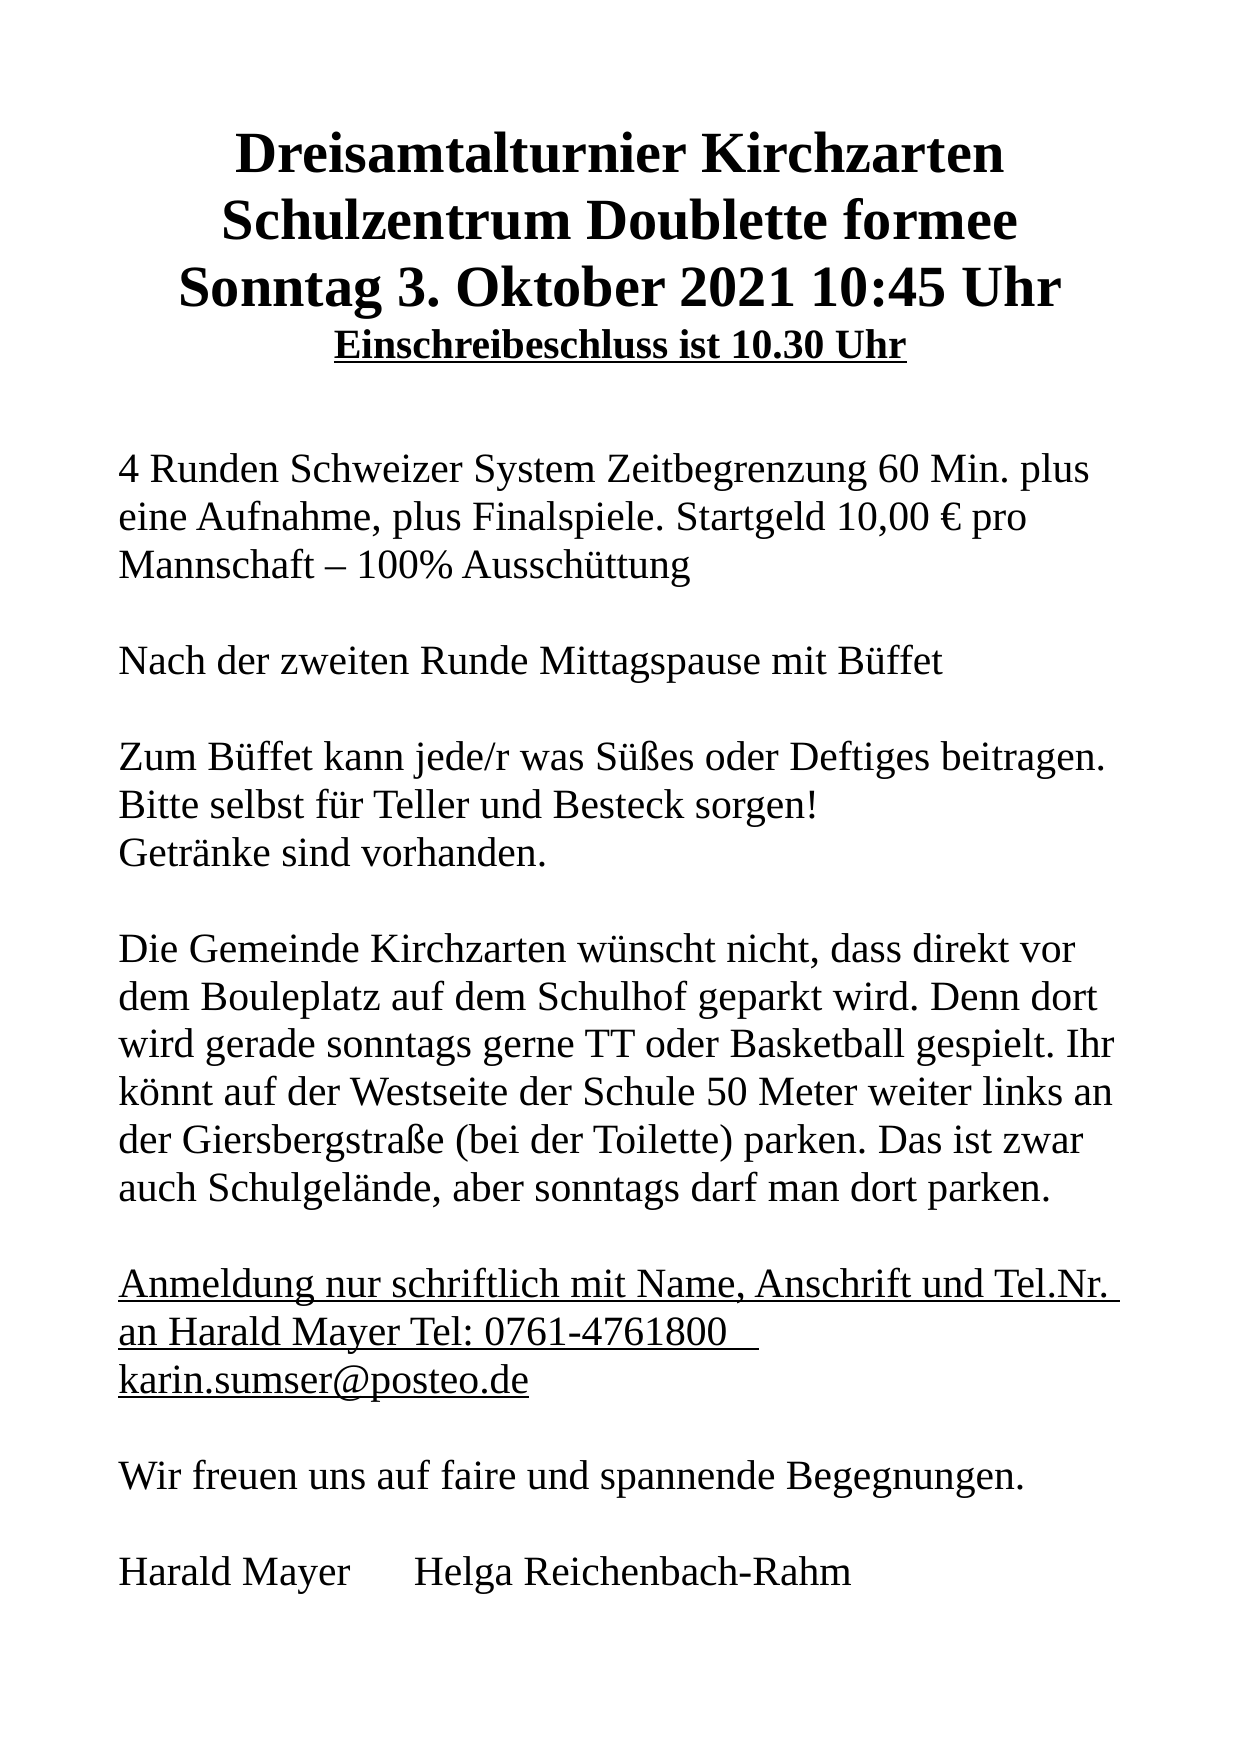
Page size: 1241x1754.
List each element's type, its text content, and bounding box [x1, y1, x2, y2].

text 4 Runden Schweizer System Zeitbegrenzung 60 Min. plus eine Aufnahme, plus Finalspiele. Startgeld 10,00 € pro Mannschaft – 100% Ausschüttung [118, 444, 1122, 588]
text Die Gemeinde Kirchzarten wünscht nicht, dass direkt vor dem Bouleplatz auf dem Schulhof geparkt wird. Denn dort wird gerade sonntags gerne TT oder Basketball gespielt. Ihr könnt auf der Westseite der Schule 50 Meter weiter links an der Giersbergstraße (bei der Toilette) parken. Das ist zwar auch Schulgelände, aber sonntags darf man dort parken. [118, 923, 1122, 1211]
text Einschreibeschluss ist 10.30 Uhr [118, 319, 1122, 367]
text Dreisamtalturnier Kirchzarten Schulzentrum Doublette formee [118, 118, 1122, 252]
text Harald Mayer Helga Reichenbach-Rahm [118, 1546, 1122, 1594]
text Getränke sind vorhanden. [118, 827, 1122, 875]
text Wir freuen uns auf faire und spannende Begegnungen. [118, 1450, 1122, 1498]
text Bitte selbst für Teller und Besteck sorgen! [118, 779, 1122, 827]
text Nach der zweiten Runde Mittagspause mit Büffet [118, 636, 1122, 683]
text Sonntag 3. Oktober 2021 10:45 Uhr [118, 252, 1122, 319]
text Anmeldung nur schriftlich mit Name, Anschrift und Tel.Nr. an Harald Mayer Tel: 0761-4761800 karin.sumser@posteo.de [118, 1258, 1122, 1402]
text Zum Büffet kann jede/r was Süßes oder Deftiges beitragen. [118, 731, 1122, 779]
